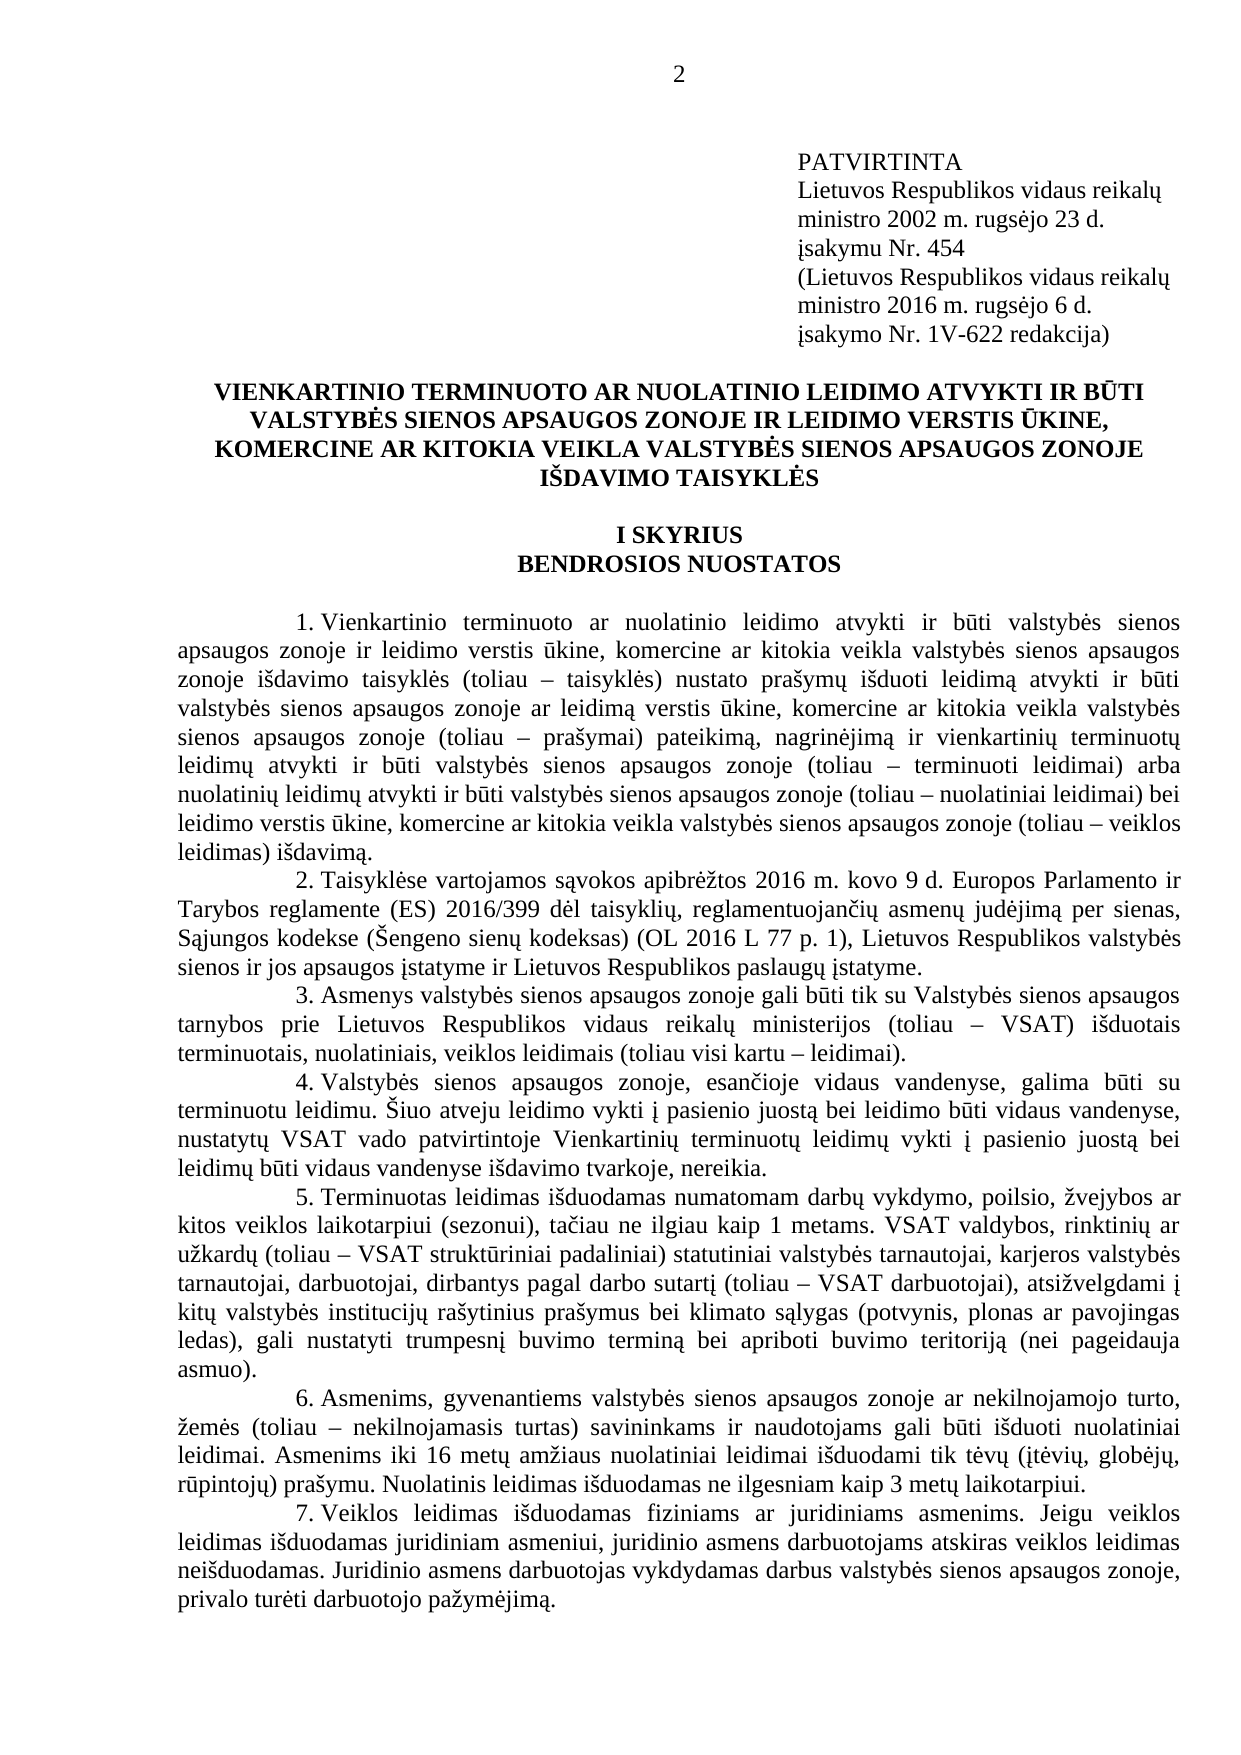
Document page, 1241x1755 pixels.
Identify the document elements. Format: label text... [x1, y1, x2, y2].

text 1. Vienkartinio terminuoto ar nuolatinio leidimo atvykti ir būti valstybės sienos apsaugos zonoje ir leidimo verstis ūkine, komercine ar kitokia veikla valstybės sienos apsaugos zonoje išdavimo taisyklės (toliau – taisyklės) nustato prašymų išduoti leidimą atvykti ir būti valstybės sienos apsaugos zonoje ar leidimą verstis ūkine, komercine ar kitokia veikla valstybės sienos apsaugos zonoje (toliau – prašymai) pateikimą, nagrinėjimą ir vienkartinių terminuotų leidimų atvykti ir būti valstybės sienos apsaugos zonoje (toliau – terminuoti leidimai) arba nuolatinių leidimų atvykti ir būti valstybės sienos apsaugos zonoje (toliau – nuolatiniai leidimai) bei leidimo verstis ūkine, komercine ar kitokia veikla valstybės sienos apsaugos zonoje (toliau – veiklos leidimas) išdavimą. [177, 607, 1181, 866]
text (Lietuvos Respublikos vidaus reikalų ministro 2016 m. rugsėjo 6 d. įsakymo Nr. 1V-622 redakcija) [797, 262, 1181, 348]
text 6. Asmenims, gyvenantiems valstybės sienos apsaugos zonoje ar nekilnojamojo turto, žemės (toliau – nekilnojamasis turtas) savininkams ir naudotojams gali būti išduoti nuolatiniai leidimai. Asmenims iki 16 metų amžiaus nuolatiniai leidimai išduodami tik tėvų (įtėvių, globėjų, rūpintojų) prašymu. Nuolatinis leidimas išduodamas ne ilgesniam kaip 3 metų laikotarpiui. [177, 1383, 1181, 1498]
text VIENKARTINIO TERMINUOTO AR NUOLATINIO LEIDIMO ATVYKTI IR BŪTI VALSTYBĖS SIENOS APSAUGOS ZONOJE IR LEIDIMO VERSTIS ŪKINE, KOMERCINE AR KITOKIA VEIKLA VALSTYBĖS SIENOS APSAUGOS ZONOJE IŠDAVIMO TAISYKLĖS [177, 377, 1181, 492]
text 2. Taisyklėse vartojamos sąvokos apibrėžtos 2016 m. kovo 9 d. Europos Parlamento ir Tarybos reglamente (ES) 2016/399 dėl taisyklių, reglamentuojančių asmenų judėjimą per sienas, Sąjungos kodekse (Šengeno sienų kodeksas) (OL 2016 L 77 p. 1), Lietuvos Respublikos valstybės sienos ir jos apsaugos įstatyme ir Lietuvos Respublikos paslaugų įstatyme. [177, 866, 1181, 981]
text I SKYRIUS [177, 521, 1181, 549]
text Lietuvos Respublikos vidaus reikalų ministro 2002 m. rugsėjo 23 d. įsakymu Nr. 454 [797, 176, 1181, 262]
text 7. Veiklos leidimas išduodamas fiziniams ar juridiniams asmenims. Jeigu veiklos leidimas išduodamas juridiniam asmeniui, juridinio asmens darbuotojams atskiras veiklos leidimas neišduodamas. Juridinio asmens darbuotojas vykdydamas darbus valstybės sienos apsaugos zonoje, privalo turėti darbuotojo pažymėjimą. [177, 1498, 1181, 1613]
text PATVIRTINTA [797, 147, 1181, 176]
text 4. Valstybės sienos apsaugos zonoje, esančioje vidaus vandenyse, galima būti su terminuotu leidimu. Šiuo atveju leidimo vykti į pasienio juostą bei leidimo būti vidaus vandenyse, nustatytų VSAT vado patvirtintoje Vienkartinių terminuotų leidimų vykti į pasienio juostą bei leidimų būti vidaus vandenyse išdavimo tvarkoje, nereikia. [177, 1067, 1181, 1182]
text BENDROSIOS NUOSTATOS [177, 549, 1181, 578]
text 3. Asmenys valstybės sienos apsaugos zonoje gali būti tik su Valstybės sienos apsaugos tarnybos prie Lietuvos Respublikos vidaus reikalų ministerijos (toliau – VSAT) išduotais terminuotais, nuolatiniais, veiklos leidimais (toliau visi kartu – leidimai). [177, 981, 1181, 1067]
text 5. Terminuotas leidimas išduodamas numatomam darbų vykdymo, poilsio, žvejybos ar kitos veiklos laikotarpiui (sezonui), tačiau ne ilgiau kaip 1 metams. VSAT valdybos, rinktinių ar užkardų (toliau – VSAT struktūriniai padaliniai) statutiniai valstybės tarnautojai, karjeros valstybės tarnautojai, darbuotojai, dirbantys pagal darbo sutartį (toliau – VSAT darbuotojai), atsižvelgdami į kitų valstybės institucijų rašytinius prašymus bei klimato sąlygas (potvynis, plonas ar pavojingas ledas), gali nustatyti trumpesnį buvimo terminą bei apriboti buvimo teritoriją (nei pageidauja asmuo). [177, 1182, 1181, 1383]
